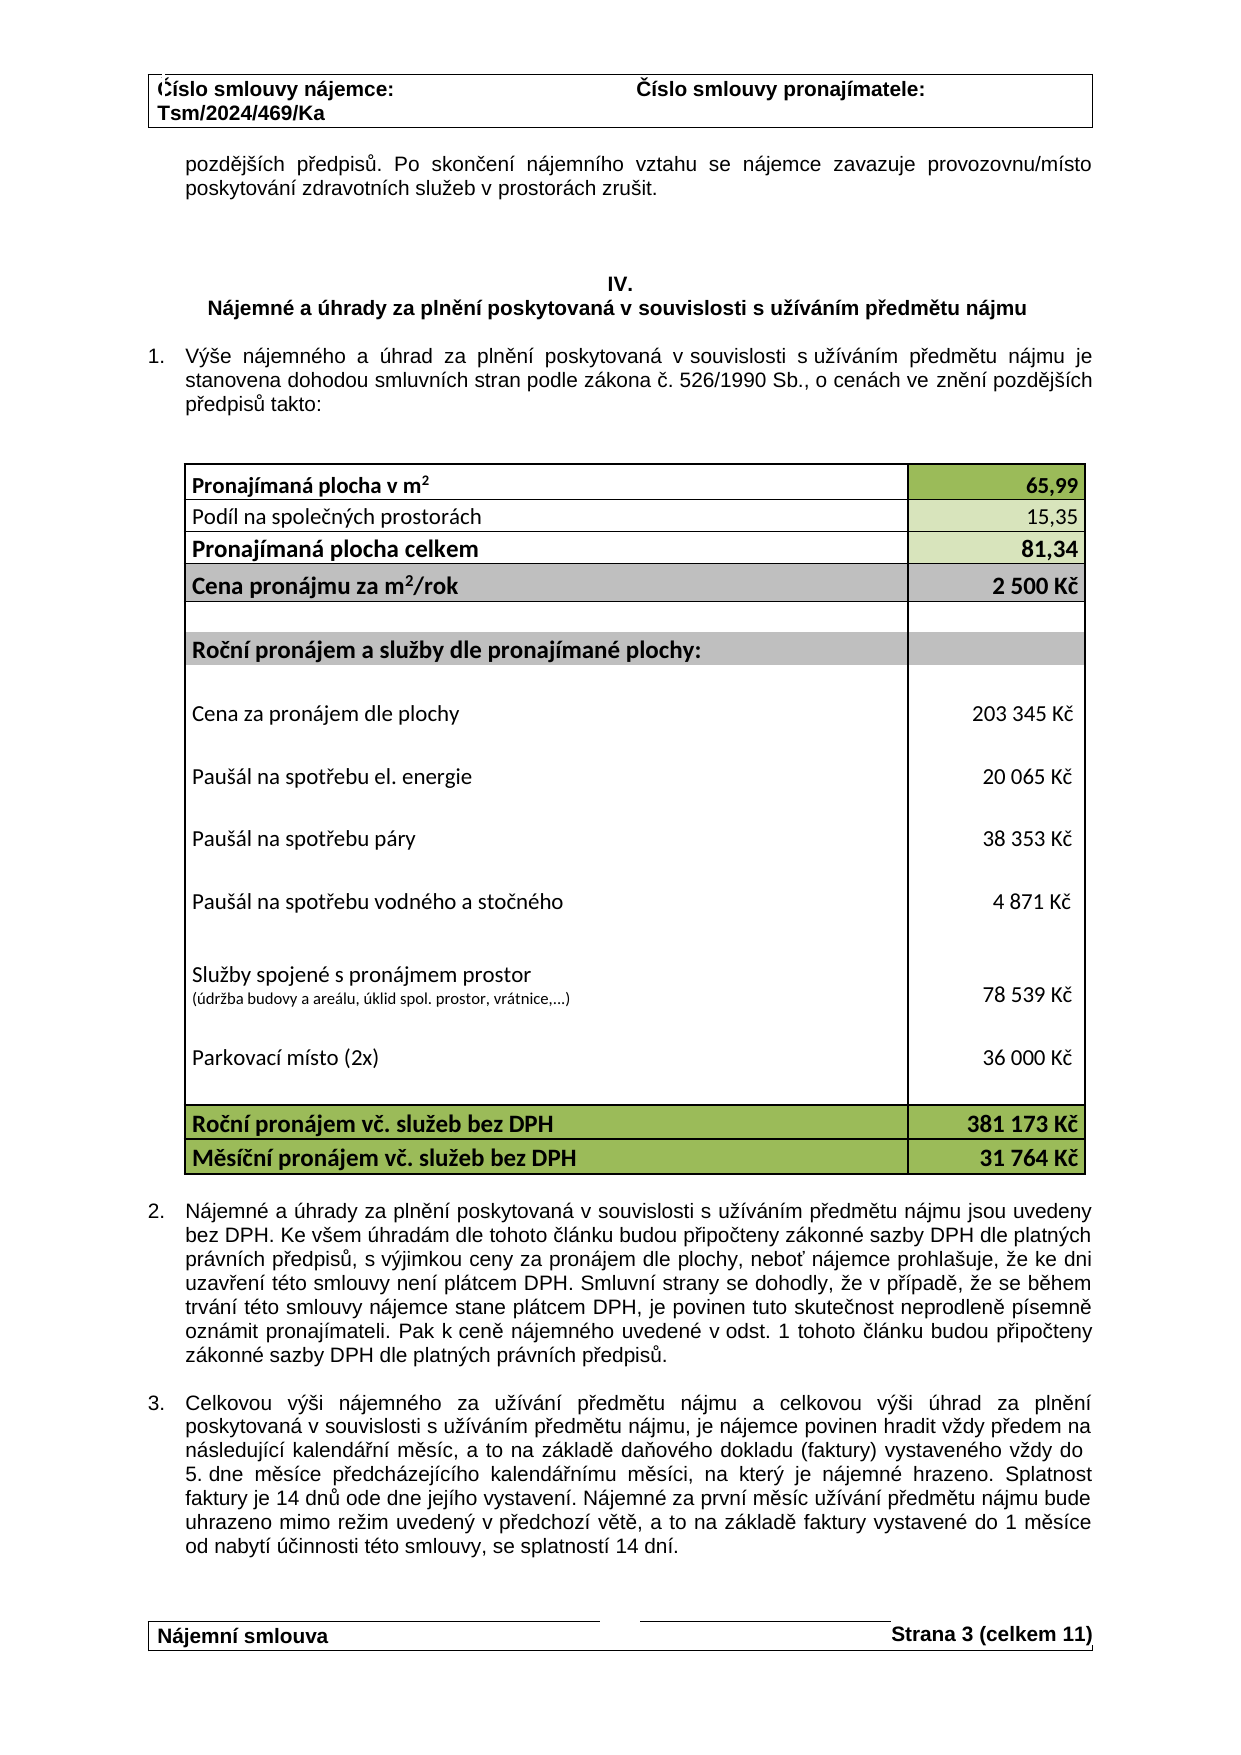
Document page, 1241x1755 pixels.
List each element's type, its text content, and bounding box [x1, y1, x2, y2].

table_cell [186, 790, 584, 821]
table_cell Paušál na spotřebu vodného a stočného [186, 884, 584, 915]
table_header Pronajímaná plocha v m2 [186, 465, 584, 499]
table_cell [584, 564, 907, 601]
table_cell 2 500 Kč [909, 564, 1084, 601]
table_cell [909, 853, 1084, 884]
table_cell [584, 1071, 907, 1104]
table_cell Roční pronájem a služby dle pronajímané plochy: [186, 632, 907, 665]
table_cell [584, 884, 907, 915]
table_cell [186, 853, 584, 884]
table_cell [909, 728, 1084, 759]
table_cell [186, 728, 584, 759]
table_cell [584, 1140, 907, 1173]
table_cell [909, 602, 1084, 632]
table_cell [584, 1106, 907, 1138]
table_cell 381 173 Kč [909, 1106, 1084, 1138]
table_cell 4 871 Kč [909, 884, 1084, 915]
table_cell [584, 728, 907, 759]
table_cell [186, 665, 584, 696]
list Nájemné a úhrady za plnění poskytovaná v souvislosti s užíváním předmětu nájmu jsou uvedeny bez DPH. Ke všem úhradám dle tohoto článku budou připočteny zákonné sazby DPH dle platných právních předpisů, s výjimkou ceny za pronájem dle plochy, neboť nájemce prohlašuje, že ke dni uzavření této smlouvy není plátcem DPH. Smluvní strany se dohodly, že v případě, že se během trvání této smlouvy nájemce stane plátcem DPH, je povinen tuto skutečnost neprodleně písemně oznámit pronajímateli. Pak k ceně nájemného uvedené v odst. 1 tohoto článku budou připočteny zákonné sazby DPH dle platných právních předpisů. [148, 1199, 1093, 1366]
table_cell [584, 665, 907, 696]
table_cell [584, 1009, 907, 1040]
table_cell Pronajímaná plocha celkem [186, 532, 584, 563]
table_cell [584, 915, 907, 946]
list Výše nájemného a úhrad za plnění poskytovaná v souvislosti s užíváním předmětu nájmu je stanovena dohodou smluvních stran podle zákona č. 526/1990 Sb., o cenách ve znění pozdějších předpisů takto: [148, 343, 1093, 415]
table_cell [584, 1040, 907, 1071]
table_cell [186, 1071, 584, 1104]
text IV. [148, 272, 1093, 296]
table_cell Cena za pronájem dle plochy [186, 696, 584, 727]
table_cell Měsíční pronájem vč. služeb bez DPH [186, 1140, 584, 1173]
table_cell 15,35 [909, 500, 1084, 531]
table_cell [186, 602, 584, 632]
table_cell Služby spojené s pronájmem prostor (údržba budovy a areálu, úklid spol. prostor, vrátnice,...) [186, 946, 584, 1009]
table_header 65,99 [909, 465, 1084, 499]
table_cell [584, 759, 907, 790]
table_cell [186, 1009, 584, 1040]
table_cell Paušál na spotřebu páry [186, 821, 584, 852]
table_cell Parkovací místo (2x) [186, 1040, 584, 1071]
table_cell [584, 532, 907, 563]
table_header [584, 465, 907, 499]
table_cell 36 000 Kč [909, 1040, 1084, 1071]
table_cell [584, 821, 907, 852]
table_cell 31 764 Kč [909, 1140, 1084, 1173]
table_cell [909, 915, 1084, 946]
table_cell 78 539 Kč [909, 946, 1084, 1009]
table_cell Cena pronájmu za m2/rok [186, 564, 584, 601]
table_cell [584, 602, 907, 632]
table_cell 20 065 Kč [909, 759, 1084, 790]
table_cell Podíl na společných prostorách [186, 500, 584, 531]
list pozdějších předpisů. Po skončení nájemního vztahu se nájemce zavazuje provozovnu/místo poskytování zdravotních služeb v prostorách zrušit. [185, 152, 1093, 200]
table_cell [584, 696, 907, 727]
table_cell [909, 632, 1084, 665]
table_cell Paušál na spotřebu el. energie [186, 759, 584, 790]
table_cell [186, 915, 584, 946]
table_cell [909, 1009, 1084, 1040]
table_cell [584, 790, 907, 821]
table_cell 81,34 [909, 532, 1084, 563]
table_cell [584, 500, 907, 531]
table_cell Roční pronájem vč. služeb bez DPH [186, 1106, 584, 1138]
table_cell [584, 853, 907, 884]
table_cell [584, 946, 907, 1009]
table_cell 203 345 Kč [909, 696, 1084, 727]
table_cell [909, 790, 1084, 821]
list Celkovou výši nájemného za užívání předmětu nájmu a celkovou výši úhrad za plnění poskytovaná v souvislosti s užíváním předmětu nájmu, je nájemce povinen hradit vždy předem na následující kalendářní měsíc, a to na základě daňového dokladu (faktury) vystaveného vždy do 5. dne měsíce předcházejícího kalendářnímu měsíci, na který je nájemné hrazeno. Splatnost faktury je 14 dnů ode dne jejího vystavení. Nájemné za první měsíc užívání předmětu nájmu bude uhrazeno mimo režim uvedený v předchozí větě, a to na základě faktury vystavené do 1 měsíce od nabytí účinnosti této smlouvy, se splatností 14 dní. [148, 1390, 1093, 1558]
text Nájemné a úhrady za plnění poskytovaná v souvislosti s užíváním předmětu nájmu [148, 296, 1093, 319]
table_cell [909, 1071, 1084, 1104]
table_cell 38 353 Kč [909, 821, 1084, 852]
table_cell [909, 665, 1084, 696]
